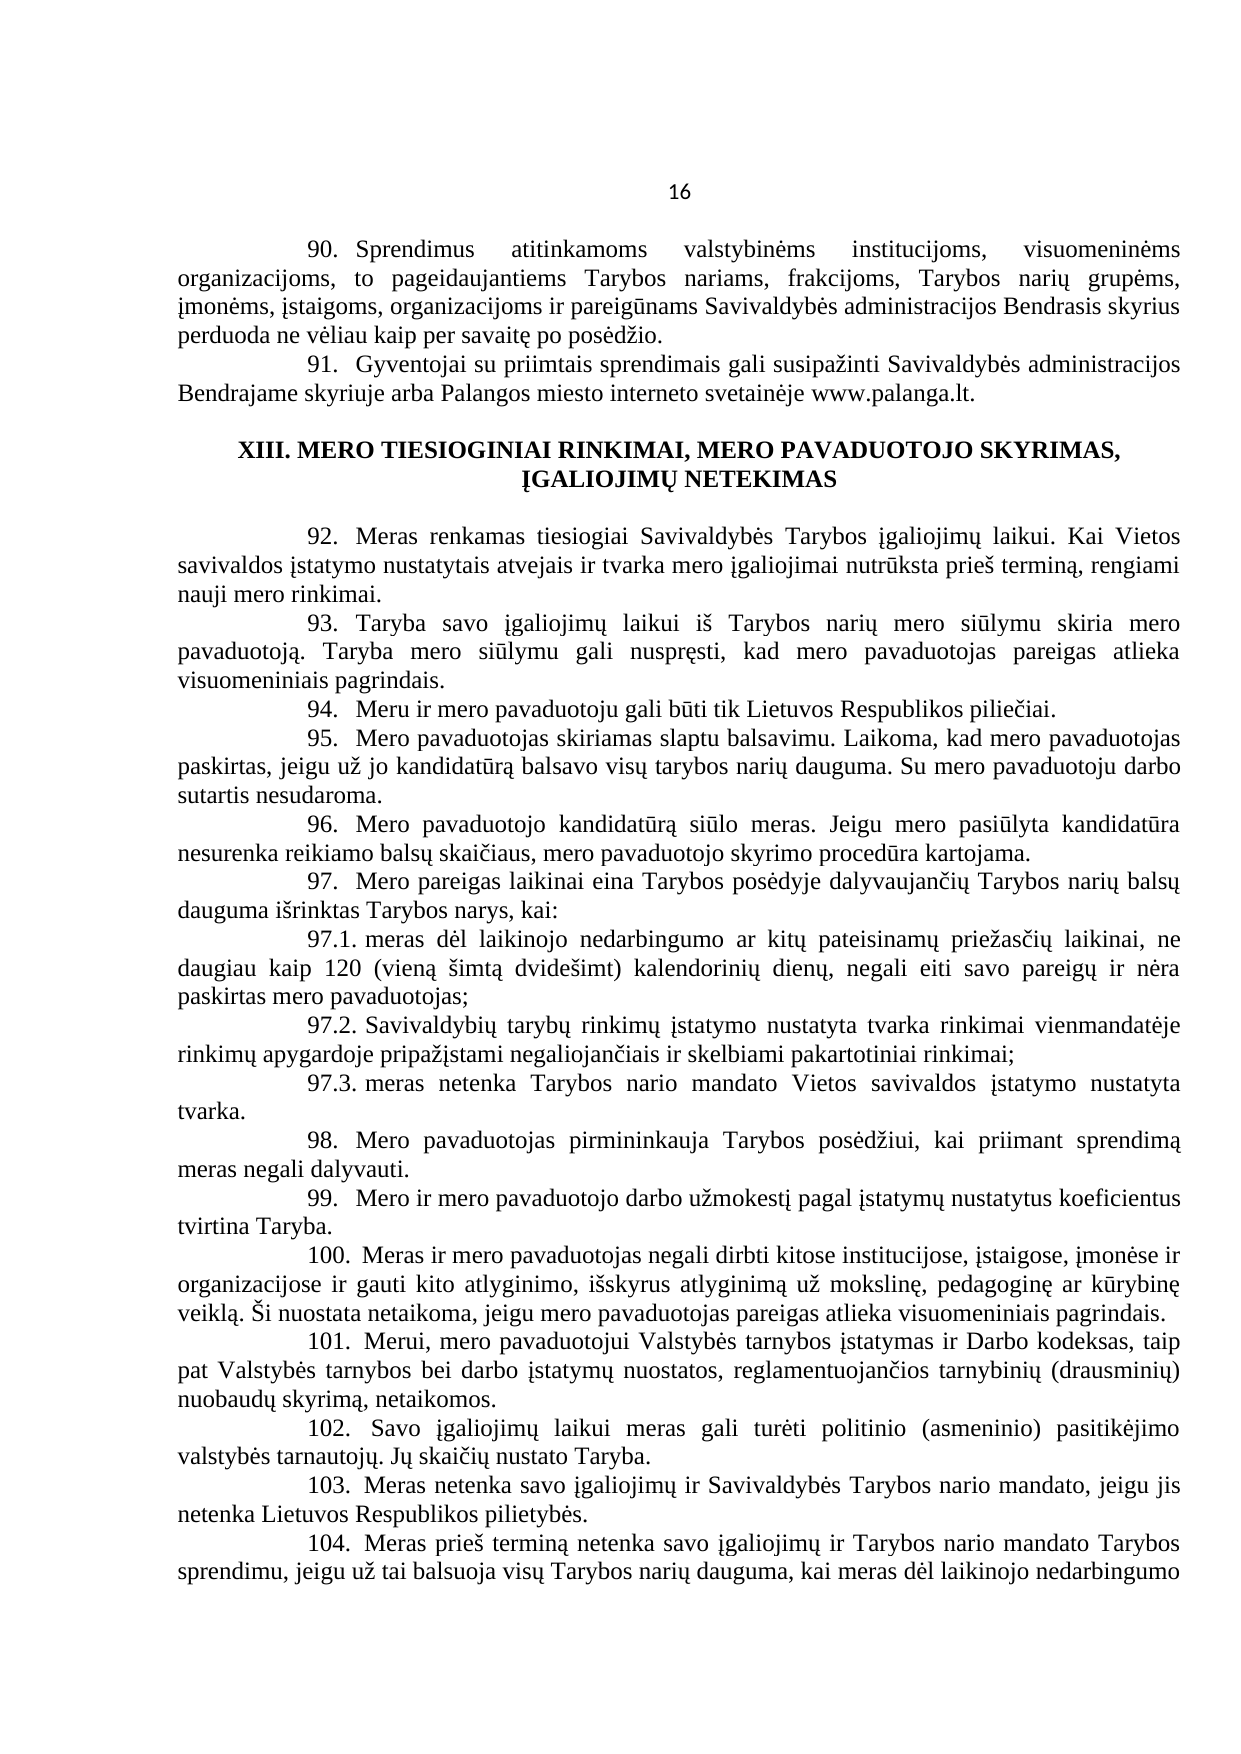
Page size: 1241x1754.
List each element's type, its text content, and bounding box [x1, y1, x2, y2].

text 104. Meras prieš terminą netenka savo įgaliojimų ir Tarybos nario mandato Tarybos sprendimu, jeigu už tai balsuoja visų Tarybos narių dauguma, kai meras dėl laikinojo nedarbingumo [177, 1528, 1181, 1585]
text XIII. MERO TIESIOGINIAI RINKIMAI, MERO PAVADUOTOJO SKYRIMAS, [177, 435, 1181, 464]
text 94. Meru ir mero pavaduotoju gali būti tik Lietuvos Respublikos piliečiai. [177, 694, 1181, 723]
text 97.3. meras netenka Tarybos nario mandato Vietos savivaldos įstatymo nustatyta tvarka. [177, 1068, 1181, 1125]
text 103. Meras netenka savo įgaliojimų ir Savivaldybės Tarybos nario mandato, jeigu jis netenka Lietuvos Respublikos pilietybės. [177, 1470, 1181, 1528]
text 97.1. meras dėl laikinojo nedarbingumo ar kitų pateisinamų priežasčių laikinai, ne daugiau kaip 120 (vieną šimtą dvidešimt) kalendorinių dienų, negali eiti savo pareigų ir nėra paskirtas mero pavaduotojas; [177, 924, 1181, 1010]
text 97. Mero pareigas laikinai eina Tarybos posėdyje dalyvaujančių Tarybos narių balsų dauguma išrinktas Tarybos narys, kai: [177, 866, 1181, 924]
text 90. Sprendimus atitinkamoms valstybinėms institucijoms, visuomeninėms organizacijoms, to pageidaujantiems Tarybos nariams, frakcijoms, Tarybos narių grupėms, įmonėms, įstaigoms, organizacijoms ir pareigūnams Savivaldybės administracijos Bendrasis skyrius perduoda ne vėliau kaip per savaitę po posėdžio. [177, 234, 1181, 349]
text 97.2. Savivaldybių tarybų rinkimų įstatymo nustatyta tvarka rinkimai vienmandatėje rinkimų apygardoje pripažįstami negaliojančiais ir skelbiami pakartotiniai rinkimai; [177, 1010, 1181, 1068]
text 92. Meras renkamas tiesiogiai Savivaldybės Tarybos įgaliojimų laikui. Kai Vietos savivaldos įstatymo nustatytais atvejais ir tvarka mero įgaliojimai nutrūksta prieš terminą, rengiami nauji mero rinkimai. [177, 521, 1181, 608]
text 101. Merui, mero pavaduotojui Valstybės tarnybos įstatymas ir Darbo kodeksas, taip pat Valstybės tarnybos bei darbo įstatymų nuostatos, reglamentuojančios tarnybinių (drausminių) nuobaudų skyrimą, netaikomos. [177, 1326, 1181, 1413]
text 100. Meras ir mero pavaduotojas negali dirbti kitose institucijose, įstaigose, įmonėse ir organizacijose ir gauti kito atlyginimo, išskyrus atlyginimą už mokslinę, pedagoginę ar kūrybinę veiklą. Ši nuostata netaikoma, jeigu mero pavaduotojas pareigas atlieka visuomeniniais pagrindais. [177, 1240, 1181, 1326]
text 91. Gyventojai su priimtais sprendimais gali susipažinti Savivaldybės administracijos Bendrajame skyriuje arba Palangos miesto interneto svetainėje www.palanga.lt. [177, 349, 1181, 406]
text 98. Mero pavaduotojas pirmininkauja Tarybos posėdžiui, kai priimant sprendimą meras negali dalyvauti. [177, 1125, 1181, 1183]
text 93. Taryba savo įgaliojimų laikui iš Tarybos narių mero siūlymu skiria mero pavaduotoją. Taryba mero siūlymu gali nuspręsti, kad mero pavaduotojas pareigas atlieka visuomeniniais pagrindais. [177, 608, 1181, 694]
text 95. Mero pavaduotojas skiriamas slaptu balsavimu. Laikoma, kad mero pavaduotojas paskirtas, jeigu už jo kandidatūrą balsavo visų tarybos narių dauguma. Su mero pavaduotoju darbo sutartis nesudaroma. [177, 723, 1181, 809]
text 96. Mero pavaduotojo kandidatūrą siūlo meras. Jeigu mero pasiūlyta kandidatūra nesurenka reikiamo balsų skaičiaus, mero pavaduotojo skyrimo procedūra kartojama. [177, 809, 1181, 866]
text 99. Mero ir mero pavaduotojo darbo užmokestį pagal įstatymų nustatytus koeficientus tvirtina Taryba. [177, 1183, 1181, 1240]
text ĮGALIOJIMŲ NETEKIMAS [177, 464, 1181, 493]
text 102. Savo įgaliojimų laikui meras gali turėti politinio (asmeninio) pasitikėjimo valstybės tarnautojų. Jų skaičių nustato Taryba. [177, 1413, 1181, 1470]
